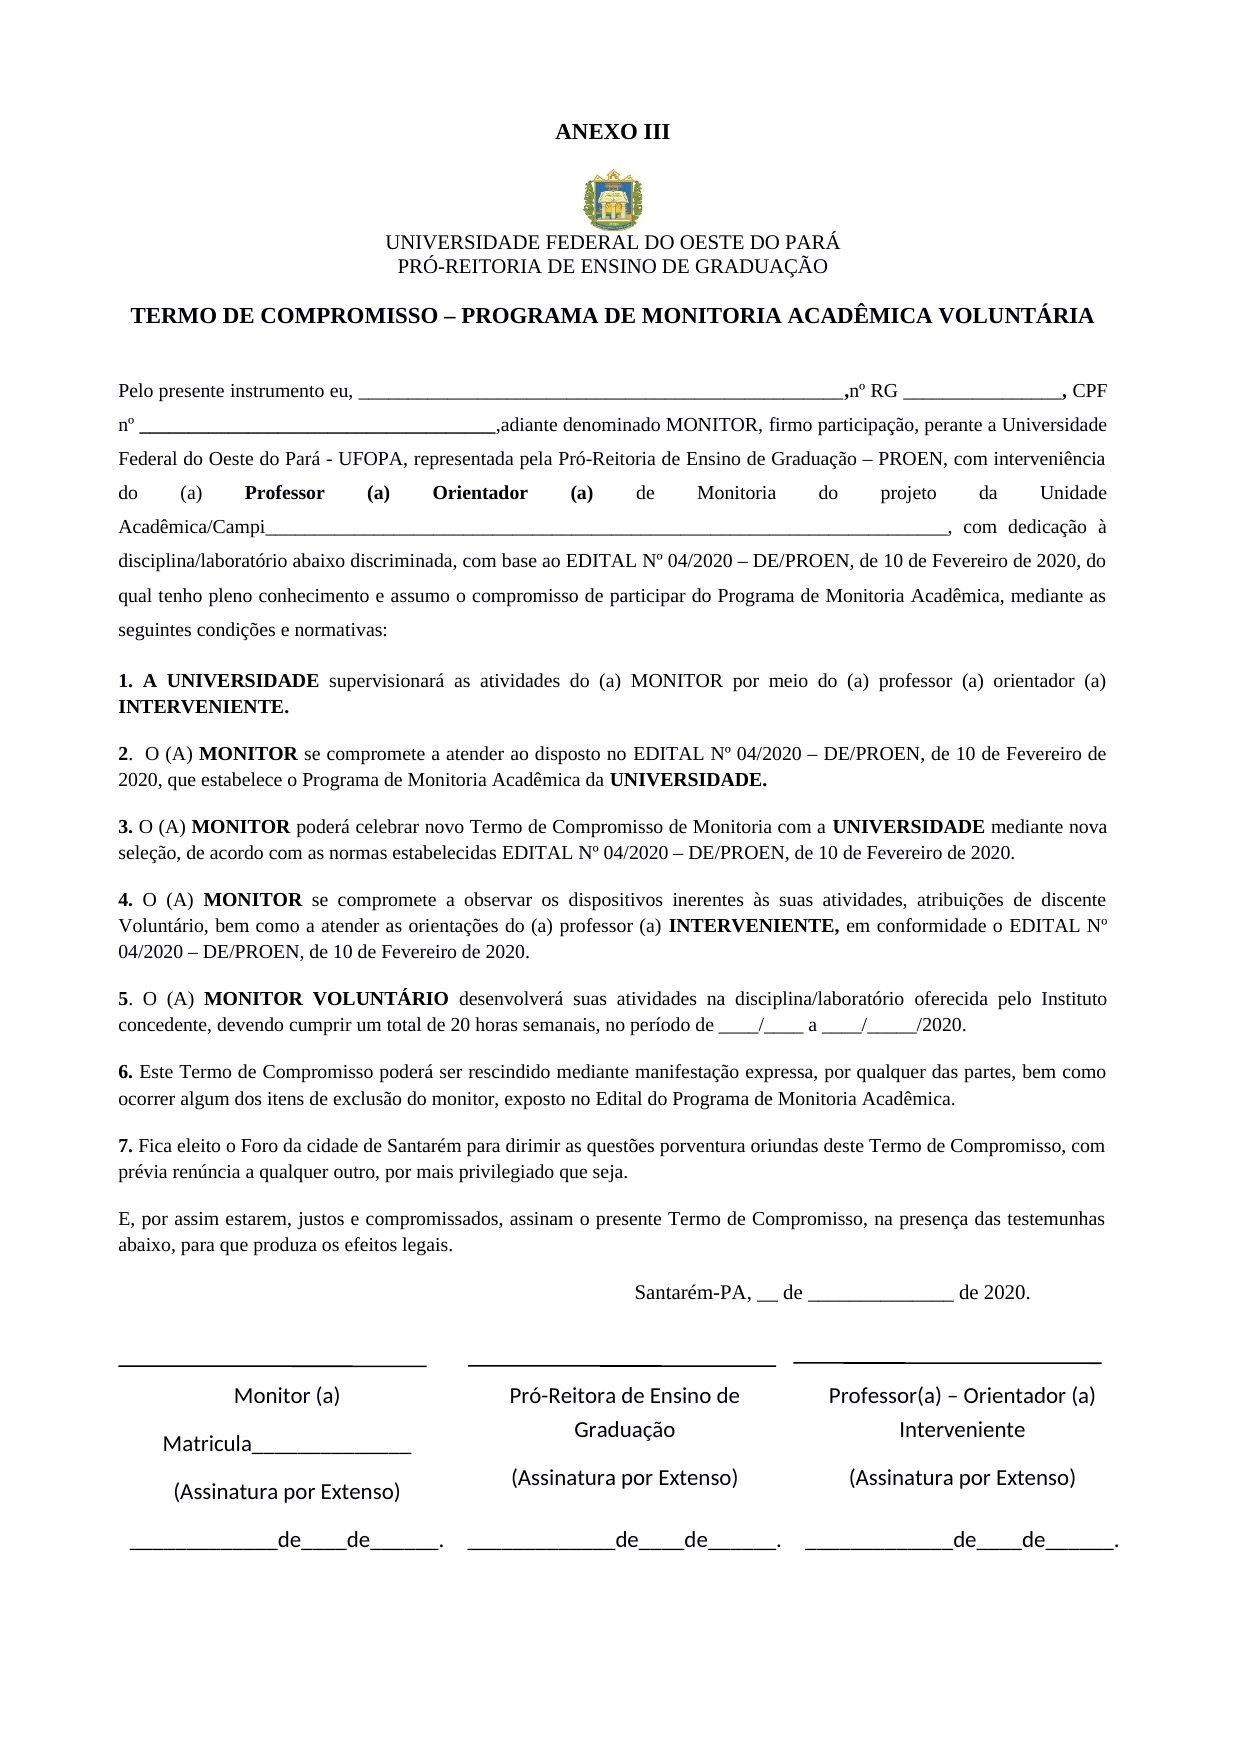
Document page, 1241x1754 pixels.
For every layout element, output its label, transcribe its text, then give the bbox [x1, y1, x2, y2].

table_header Monitor (a) Matricula______________ (Assinatura por Extenso) [118, 1381, 456, 1525]
text Pelo presente instrumento eu, _________________________________________________,nº RG ________________, CPF nº ____________________________________,adiante denominado MONITOR, firmo participação, perante a Universidade Federal do Oeste do Pará - UFOPA, representada pela Pró-Reitoria de Ensino de Graduação – PROEN, com interveniência do (a) Professor (a) Orientador (a) de Monitoria do projeto da Unidade Acadêmica/Campi_____________________________________________________________________, com dedicação à disciplina/laboratório abaixo discriminada, com base ao EDITAL Nº 04/2020 – DE/PROEN, de 10 de Fevereiro de 2020, do qual tenho pleno conhecimento e assumo o compromisso de participar do Programa de Monitoria Acadêmica, mediante as seguintes condições e normativas: [118, 379, 1107, 641]
text 5. O (A) MONITOR VOLUNTÁRIO desenvolverá suas atividades na disciplina/laboratório oferecida pelo Instituto concedente, devendo cumprir um total de 20 horas semanais, no período de ____/____ a ____/_____/2020. [118, 987, 1107, 1036]
table_cell _____________de____de______. [794, 1525, 1131, 1573]
table_header Professor(a) – Orientador (a) Interveniente (Assinatura por Extenso) [794, 1381, 1131, 1525]
text 3. O (A) MONITOR poderá celebrar novo Termo de Compromisso de Monitoria com a UNIVERSIDADE mediante nova seleção, de acordo com as normas estabelecidas EDITAL Nº 04/2020 – DE/PROEN, de 10 de Fevereiro de 2020. [118, 815, 1107, 864]
text UNIVERSIDADE FEDERAL DO OESTE DO PARÁ [118, 230, 1107, 254]
text TERMO DE COMPROMISSO – PROGRAMA DE MONITORIA ACADÊMICA VOLUNTÁRIA [118, 303, 1107, 329]
text 6. Este Termo de Compromisso poderá ser rescindido mediante manifestação expressa, por qualquer das partes, bem como ocorrer algum dos itens de exclusão do monitor, exposto no Edital do Programa de Monitoria Acadêmica. [118, 1060, 1107, 1109]
text 7. Fica eleito o Foro da cidade de Santarém para dirimir as questões porventura oriundas deste Termo de Compromisso, com prévia renúncia a qualquer outro, por mais privilegiado que seja. [118, 1133, 1107, 1182]
table_header Pró-Reitora de Ensino de Graduação (Assinatura por Extenso) [456, 1381, 793, 1525]
text Santarém-PA, __ de ______________ de 2020. [634, 1280, 1107, 1304]
text 2. O (A) MONITOR se compromete a atender ao disposto no EDITAL Nº 04/2020 – DE/PROEN, de 10 de Fevereiro de 2020, que estabelece o Programa de Monitoria Acadêmica da UNIVERSIDADE. [118, 742, 1107, 791]
text 1. A UNIVERSIDADE supervisionará as atividades do (a) MONITOR por meio do (a) professor (a) orientador (a) INTERVENIENTE. [118, 669, 1107, 718]
table_cell _____________de____de______. [118, 1525, 456, 1573]
text PRÓ-REITORIA DE ENSINO DE GRADUAÇÃO [118, 254, 1107, 278]
table_cell _____________de____de______. [456, 1525, 793, 1573]
text 4. O (A) MONITOR se compromete a observar os dispositivos inerentes às suas atividades, atribuições de discente Voluntário, bem como a atender as orientações do (a) professor (a) INTERVENIENTE, em conformidade o EDITAL Nº 04/2020 – DE/PROEN, de 10 de Fevereiro de 2020. [118, 888, 1107, 963]
text ANEXO III [118, 118, 1107, 144]
text E, por assim estarem, justos e compromissados, assinam o presente Termo de Compromisso, na presença das testemunhas abaixo, para que produza os efeitos legais. [118, 1207, 1107, 1256]
